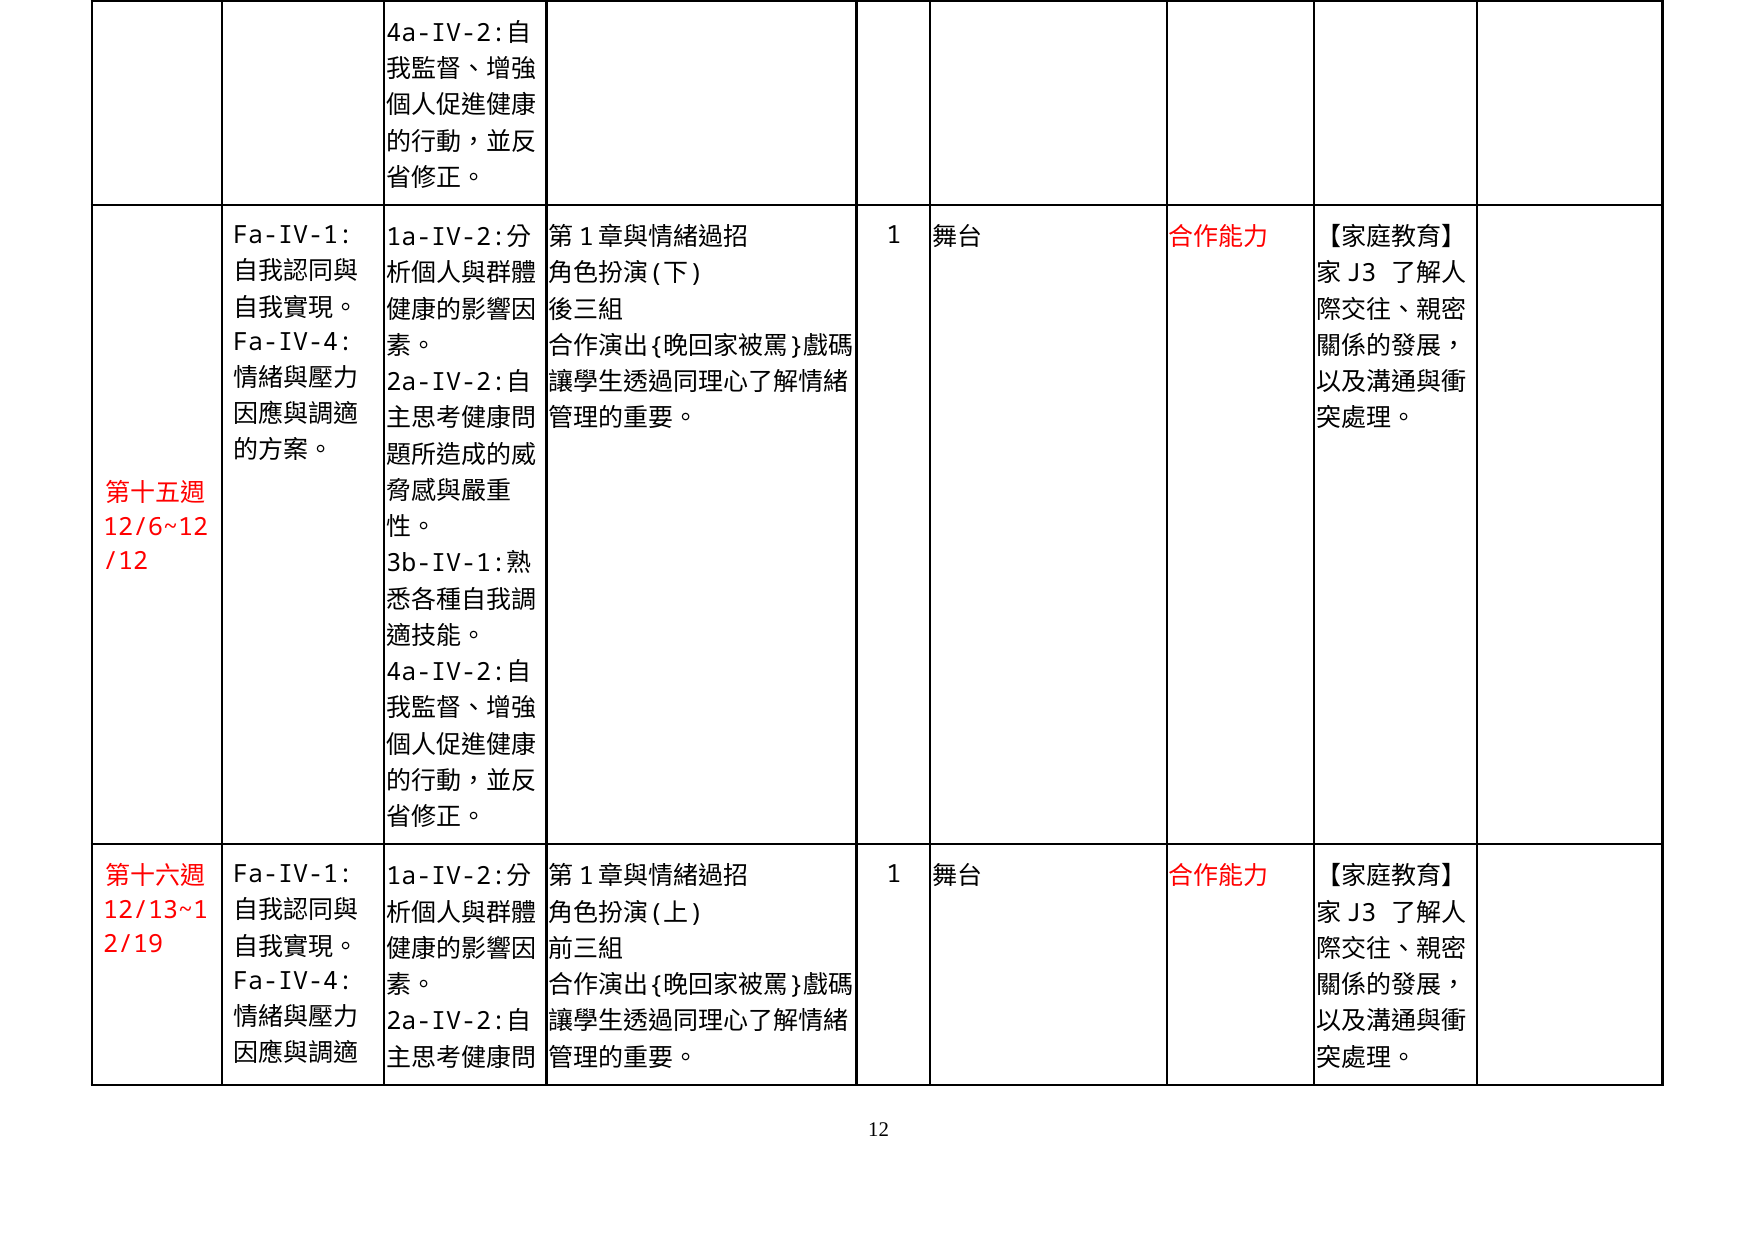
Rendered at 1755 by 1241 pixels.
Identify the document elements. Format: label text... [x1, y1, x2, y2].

table_cell 1a-IV-2:分析個人與群體健康的影響因素。 2a-IV-2:自主思考健康問 [385, 845, 545, 1084]
table_cell [223, 2, 383, 204]
table_cell 1 [858, 206, 929, 843]
table_cell 第十五週 12/6~12/12 [93, 206, 221, 843]
table_cell 合作能力 [1168, 845, 1313, 1084]
table_cell 第十六週 12/13~12/19 [93, 845, 221, 1084]
table_cell 舞台 [931, 206, 1166, 843]
table_cell [548, 2, 855, 204]
table_cell [858, 2, 929, 204]
table_cell 第1章與情緒過招 角色扮演(下) 後三組 合作演出{晚回家被罵}戲碼讓學生透過同理心了解情緒管理的重要。 [548, 206, 855, 843]
table_cell [93, 2, 221, 204]
table_cell 4a-IV-2:自我監督、增強個人促進健康的行動，並反省修正。 [385, 2, 545, 204]
table_cell 第1章與情緒過招 角色扮演(上) 前三組 合作演出{晚回家被罵}戲碼讓學生透過同理心了解情緒管理的重要。 [548, 845, 855, 1084]
table_cell [1315, 2, 1476, 204]
table_cell [1168, 2, 1313, 204]
table_cell Fa-IV-1:自我認同與自我實現。 Fa-IV-4:情緒與壓力因應與調適 [223, 845, 383, 1084]
table_cell [1478, 2, 1661, 204]
table_cell 1a-IV-2:分析個人與群體健康的影響因素。 2a-IV-2:自主思考健康問題所造成的威脅感與嚴重性。 3b-IV-1:熟悉各種自我調適技能。 4a-IV-2:自我監督、增強個人促進健康的行動，並反省修正。 [385, 206, 545, 843]
table_cell 【家庭教育】家J3 了解人際交往、親密關係的發展，以及溝通與衝突處理。 [1315, 206, 1476, 843]
table_cell Fa-IV-1:自我認同與自我實現。 Fa-IV-4:情緒與壓力因應與調適的方案。 [223, 206, 383, 843]
table_cell 1 [858, 845, 929, 1084]
table_cell [1478, 845, 1661, 1084]
table_cell 【家庭教育】家J3 了解人際交往、親密關係的發展，以及溝通與衝突處理。 [1315, 845, 1476, 1084]
table_cell 合作能力 [1168, 206, 1313, 843]
table_cell [931, 2, 1166, 204]
table_cell [1478, 206, 1661, 843]
table_cell 舞台 [931, 845, 1166, 1084]
